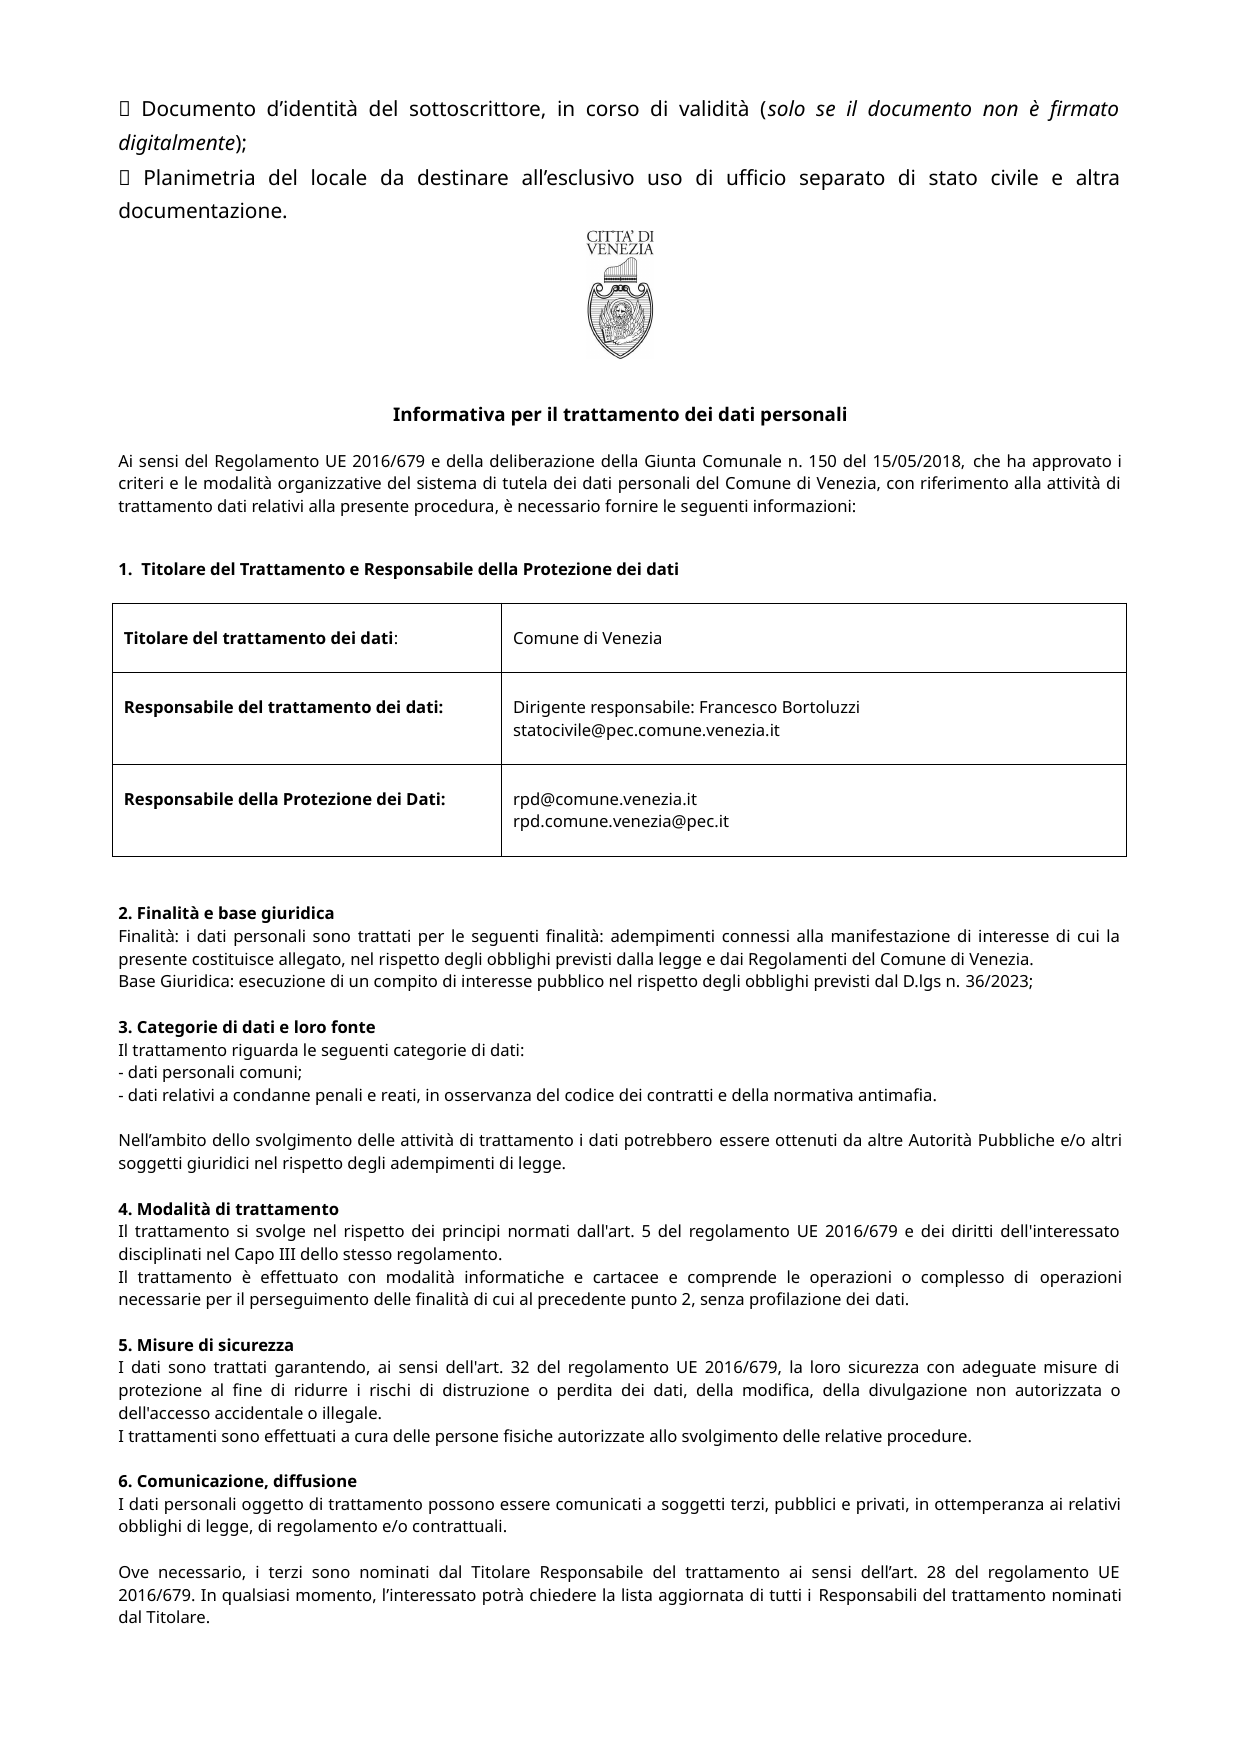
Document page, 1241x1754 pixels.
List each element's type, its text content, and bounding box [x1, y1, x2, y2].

text - dati personali comuni; [118, 1061, 1122, 1084]
list 2. Finalità e base giuridica [35, 902, 1122, 925]
text Ove necessario, i terzi sono nominati dal Titolare Responsabile del trattamento ai sensi dell’art. 28 del regolamento UE 2016/679. In qualsiasi momento, l’interessato potrà chiedere la lista aggiornata di tutti i Responsabili del trattamento nominati dal Titolare. [118, 1561, 1122, 1629]
picture [586, 230, 654, 359]
text 􀀀 Planimetria del locale da destinare all’esclusivo uso di ufficio separato di stato civile e altra documentazione. [118, 163, 1122, 225]
list Finalità: i dati personali sono trattati per le seguenti finalità: adempimenti connessi alla manifestazione di interesse di cui la presente costituisce allegato, nel rispetto degli obblighi previsti dalla legge e dai Regolamenti del Comune di Venezia. [118, 925, 1122, 970]
list Base Giuridica: esecuzione di un compito di interesse pubblico nel rispetto degli obblighi previsti dal D.lgs n. 36/2023; [118, 970, 1122, 993]
text - dati relativi a condanne penali e reati, in osservanza del codice dei contratti e della normativa antimafia. [118, 1084, 1122, 1106]
table_cell Responsabile del trattamento dei dati: [113, 673, 501, 764]
text Ai sensi del Regolamento UE 2016/679 e della deliberazione della Giunta Comunale n. 150 del 15/05/2018, che ha approvato i criteri e le modalità organizzative del sistema di tutela dei dati personali del Comune di Venezia, con riferimento alla attività di trattamento dati relativi alla presente procedura, è necessario fornire le seguenti informazioni: [118, 449, 1122, 517]
table_header Titolare del trattamento dei dati: [113, 604, 501, 672]
text 6. Comunicazione, diffusione [118, 1470, 1122, 1492]
table_cell rpd@comune.venezia.it rpd.comune.venezia@pec.it [502, 765, 1126, 856]
text I dati sono trattati garantendo, ai sensi dell'art. 32 del regolamento UE 2016/679, la loro sicurezza con adeguate misure di protezione al fine di ridurre i rischi di distruzione o perdita dei dati, della modifica, della divulgazione non autorizzata o dell'accesso accidentale o illegale. [118, 1356, 1122, 1424]
text 􀀀 Documento d’identità del sottoscrittore, in corso di validità (solo se il documento non è firmato digitalmente); [118, 94, 1122, 157]
text 5. Misure di sicurezza [118, 1333, 1122, 1356]
text Il trattamento riguarda le seguenti categorie di dati: [118, 1038, 1122, 1061]
table_header Comune di Venezia [502, 604, 1126, 672]
text Il trattamento si svolge nel rispetto dei principi normati dall'art. 5 del regolamento UE 2016/679 e dei diritti dell'interessato disciplinati nel Capo III dello stesso regolamento. [118, 1220, 1122, 1265]
text 4. Modalità di trattamento [118, 1197, 1122, 1220]
text 3. Categorie di dati e loro fonte [118, 1016, 1122, 1038]
text Il trattamento è effettuato con modalità informatiche e cartacee e comprende le operazioni o complesso di operazioni necessarie per il perseguimento delle finalità di cui al precedente punto 2, senza profilazione dei dati. [118, 1265, 1122, 1311]
text I trattamenti sono effettuati a cura delle persone fisiche autorizzate allo svolgimento delle relative procedure. [118, 1424, 1122, 1447]
text Informativa per il trattamento dei dati personali [118, 401, 1122, 427]
text I dati personali oggetto di trattamento possono essere comunicati a soggetti terzi, pubblici e privati, in ottemperanza ai relativi obblighi di legge, di regolamento e/o contrattuali. [118, 1492, 1122, 1538]
table_cell Dirigente responsabile: Francesco Bortoluzzi statocivile@pec.comune.venezia.it [502, 673, 1126, 764]
text Nell’ambito dello svolgimento delle attività di trattamento i dati potrebbero essere ottenuti da altre Autorità Pubbliche e/o altri soggetti giuridici nel rispetto degli adempimenti di legge. [118, 1129, 1122, 1174]
text 1. Titolare del Trattamento e Responsabile della Protezione dei dati [118, 557, 1122, 580]
table_cell Responsabile della Protezione dei Dati: [113, 765, 501, 856]
